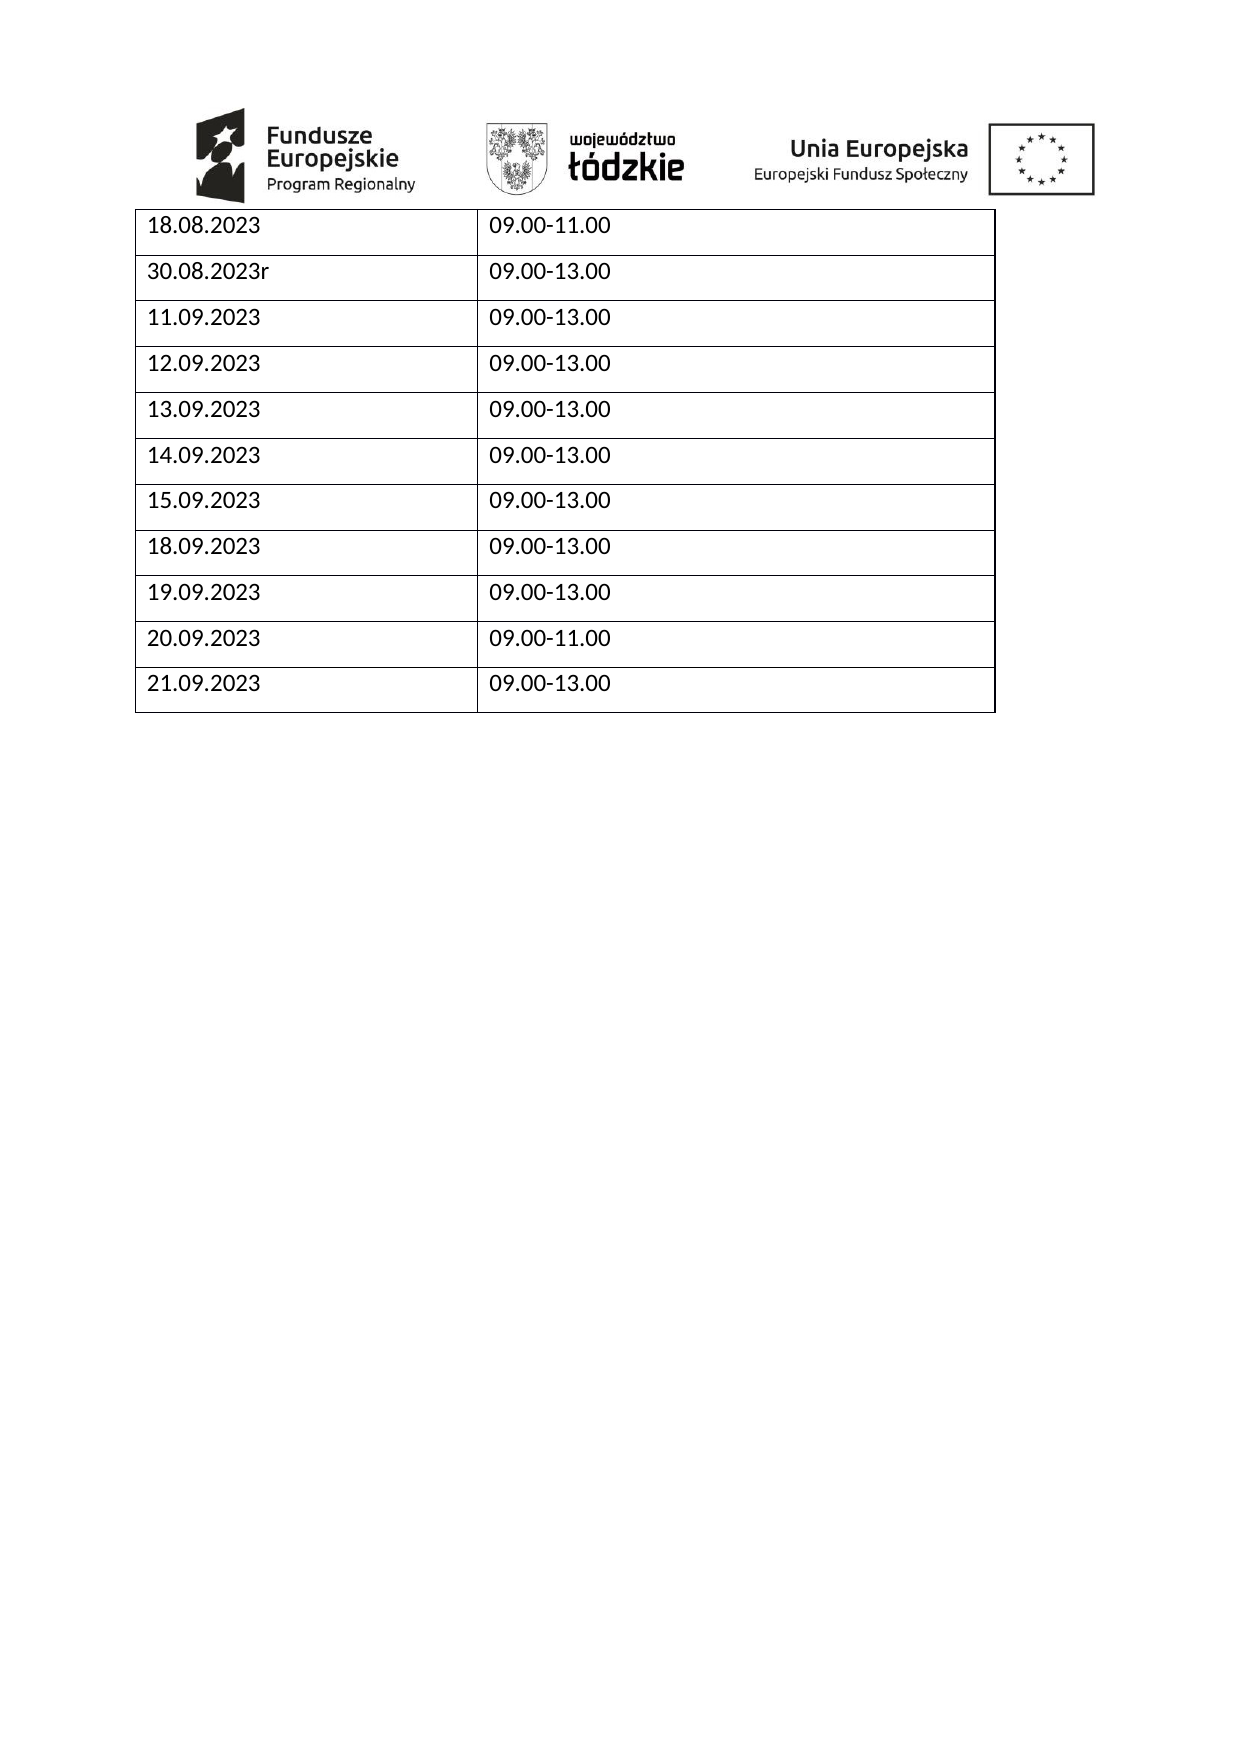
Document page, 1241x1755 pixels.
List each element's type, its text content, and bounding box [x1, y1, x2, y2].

picture [190, 107, 1098, 205]
table_cell 20.09.2023 [136, 622, 477, 667]
table_cell 21.09.2023 [136, 668, 477, 712]
table_cell 18.09.2023 [136, 531, 477, 575]
table_cell 09.00-13.00 [478, 576, 994, 621]
table_cell 09.00-11.00 [478, 622, 994, 667]
table_cell 12.09.2023 [136, 347, 477, 392]
table_cell 14.09.2023 [136, 439, 477, 484]
table_cell 18.08.2023 [136, 210, 477, 254]
table_cell 19.09.2023 [136, 576, 477, 621]
table_cell 09.00-13.00 [478, 439, 994, 484]
table_cell 09.00-13.00 [478, 347, 994, 392]
table_cell 13.09.2023 [136, 393, 477, 438]
table_cell 30.08.2023r [136, 256, 477, 300]
table_cell 15.09.2023 [136, 485, 477, 529]
table_cell 09.00-11.00 [478, 210, 994, 254]
table_cell 09.00-13.00 [478, 301, 994, 346]
table_cell 09.00-13.00 [478, 256, 994, 300]
table_cell 09.00-13.00 [478, 393, 994, 438]
table_cell 09.00-13.00 [478, 668, 994, 712]
table_cell 09.00-13.00 [478, 531, 994, 575]
table_cell 11.09.2023 [136, 301, 477, 346]
table_cell 09.00-13.00 [478, 485, 994, 529]
